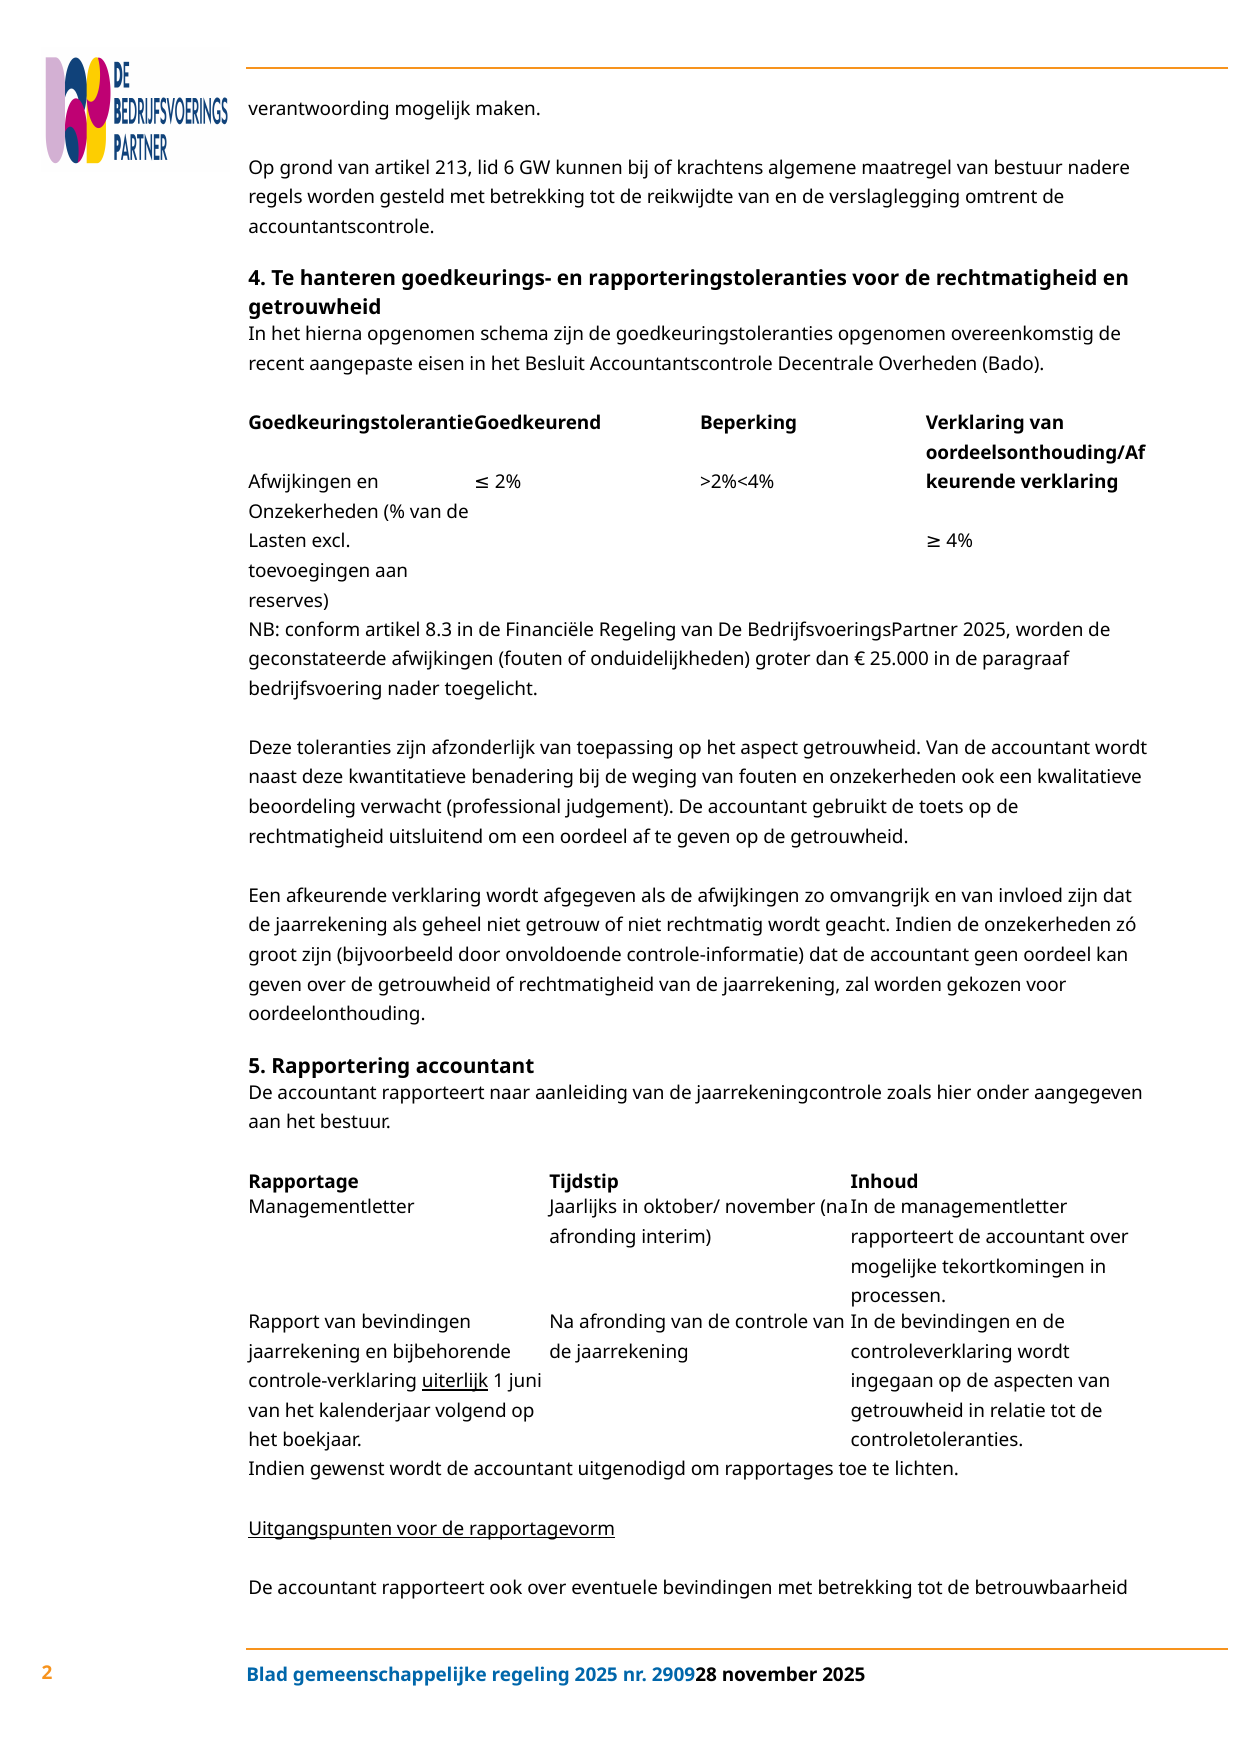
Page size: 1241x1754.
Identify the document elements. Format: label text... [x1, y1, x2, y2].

table_cell In de managementletter rapporteert de accountant over mogelijke tekortkomingen in processen. [850, 1194, 1152, 1308]
table_header Goedkeuringstolerantie Afwijkingen en Onzekerheden (% van de Lasten excl. toevoegingen aan reserves) [248, 409, 474, 612]
text Een afkeurende verklaring wordt afgegeven als de afwijkingen zo omvangrijk en van invloed zijn dat de jaarrekening als geheel niet getrouw of niet rechtmatig wordt geacht. Indien de onzekerheden zó groot zijn (bijvoorbeeld door onvoldoende controle-informatie) dat de accountant geen oordeel kan geven over de getrouwheid of rechtmatigheid van de jaarrekening, zal worden gekozen voor oordeelonthouding. [248, 882, 1152, 1026]
table_cell In de bevindingen en de controleverklaring wordt ingegaan op de aspecten van getrouwheid in relatie tot de controletoleranties. [850, 1308, 1152, 1452]
table_header Tijdstip [549, 1168, 850, 1194]
table_cell Rapport van bevindingen jaarrekening en bijbehorende controle-verklaring uiterlijk 1 juni van het kalenderjaar volgend op het boekjaar. [248, 1308, 549, 1452]
text De accountant rapporteert naar aanleiding van de jaarrekeningcontrole zoals hier onder aangegeven aan het bestuur. [248, 1079, 1152, 1134]
text 4. Te hanteren goedkeurings- en rapporteringstoleranties voor de rechtmatigheid en getrouwheid [248, 263, 1152, 320]
text Deze toleranties zijn afzonderlijk van toepassing op het aspect getrouwheid. Van de accountant wordt naast deze kwantitatieve benadering bij de weging van fouten en onzekerheden ook een kwalitatieve beoordeling verwacht (professional judgement). De accountant gebruikt de toets op de rechtmatigheid uitsluitend om een oordeel af te geven op de getrouwheid. [248, 734, 1152, 848]
table_cell Managementletter [248, 1194, 549, 1308]
table_header Goedkeurend ≤ 2% [474, 409, 700, 612]
picture [41, 47, 231, 172]
text Uitgangspunten voor de rapportagevorm [248, 1515, 1152, 1540]
table_header Verklaring van oordeelsonthouding/Afkeurende verklaring ≥ 4% [926, 409, 1152, 612]
table_header Beperking >2%<4% [700, 409, 926, 612]
table_cell Na afronding van de controle van de jaarrekening [549, 1308, 850, 1452]
text In het hierna opgenomen schema zijn de goedkeuringstoleranties opgenomen overeenkomstig de recent aangepaste eisen in het Besluit Accountantscontrole Decentrale Overheden (Bado). [248, 320, 1152, 376]
table_header Inhoud [850, 1168, 1152, 1194]
text NB: conform artikel 8.3 in de Financiële Regeling van De BedrijfsvoeringsPartner 2025, worden de geconstateerde afwijkingen (fouten of onduidelijkheden) groter dan € 25.000 in de paragraaf bedrijfsvoering nader toegelicht. [248, 616, 1152, 701]
table_header Rapportage [248, 1168, 549, 1194]
text Indien gewenst wordt de accountant uitgenodigd om rapportages toe te lichten. [248, 1456, 1152, 1481]
text Op grond van artikel 213, lid 6 GW kunnen bij of krachtens algemene maatregel van bestuur nadere regels worden gesteld met betrekking tot de reikwijdte van en de verslaglegging omtrent de accountantscontrole. [248, 154, 1152, 239]
table_cell Jaarlijks in oktober/ november (na afronding interim) [549, 1194, 850, 1308]
text 5. Rapportering accountant [248, 1051, 1152, 1079]
text verantwoording mogelijk maken. [248, 95, 1152, 121]
text De accountant rapporteert ook over eventuele bevindingen met betrekking tot de betrouwbaarheid [248, 1574, 1152, 1599]
